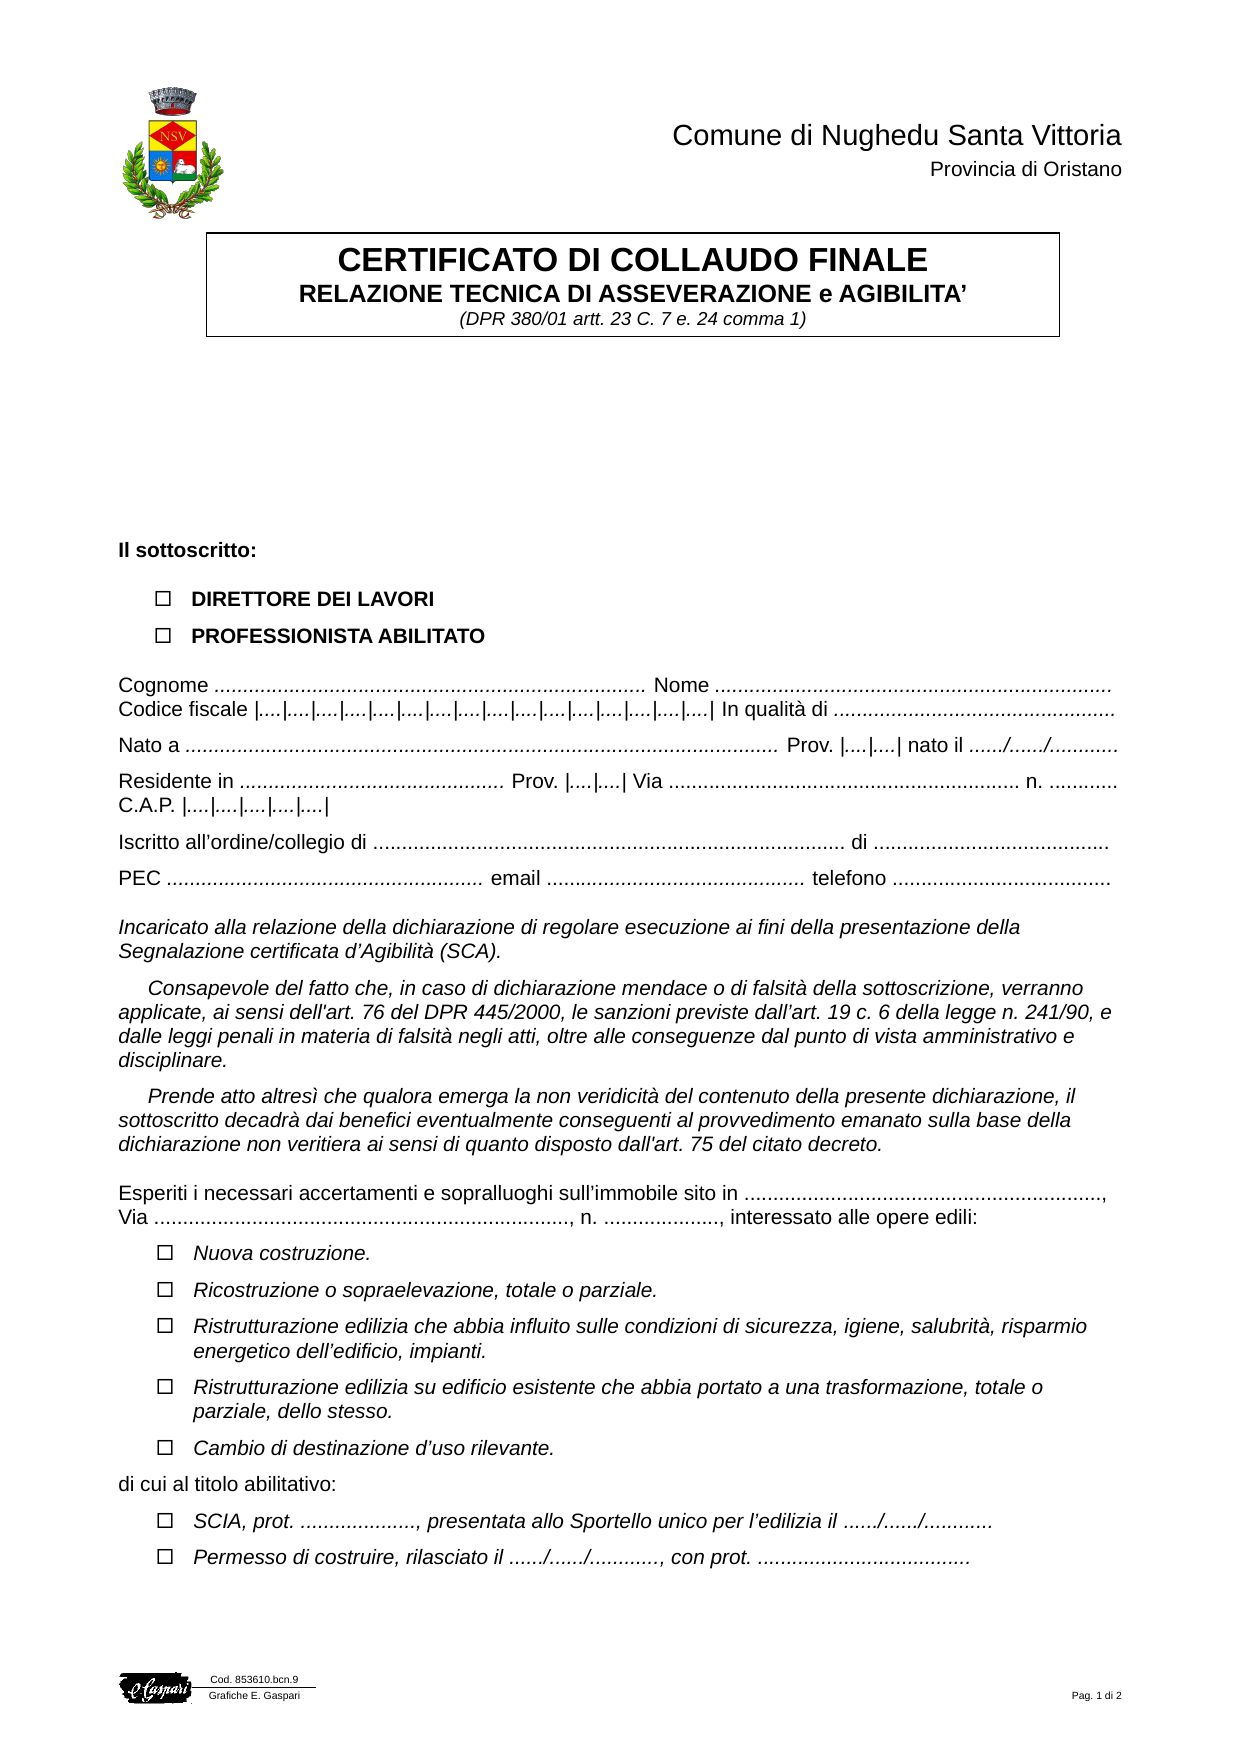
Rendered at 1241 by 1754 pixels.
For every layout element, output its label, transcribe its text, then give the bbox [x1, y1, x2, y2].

text di cui al titolo abilitativo: [118, 1472, 1122, 1496]
list Nuova costruzione. [156, 1241, 1122, 1265]
text Provincia di Oristano [224, 157, 1122, 181]
picture [122, 87, 224, 219]
text Nato a ....................................................................................................... Prov. |....|....| nato il ....../....../............ [118, 733, 1122, 757]
picture [118, 1672, 192, 1704]
text PEC ....................................................... email ............................................. telefono ...................................... [118, 866, 1122, 890]
list PROFESSIONISTA ABILITATO [153, 623, 1122, 647]
text Prende atto altresì che qualora emerga la non veridicità del contenuto della presente dichiarazione, il sottoscritto decadrà dai benefici eventualmente conseguenti al provvedimento emanato sulla base della dichiarazione non veritiera ai sensi di quanto disposto dall'art. 75 del citato decreto. [118, 1084, 1122, 1156]
text Il sottoscritto: [118, 538, 1122, 562]
list Ristrutturazione edilizia su edificio esistente che abbia portato a una trasformazione, totale o parziale, dello stesso. [156, 1375, 1122, 1423]
list Cambio di destinazione d’uso rilevante. [156, 1435, 1122, 1459]
text Residente in .............................................. Prov. |....|....| Via ............................................................. n. ............ C.A.P. |....|....|....|....|....| [118, 769, 1122, 817]
list SCIA, prot. ...................., presentata allo Sportello unico per l’edilizia il ....../....../............ [156, 1508, 1122, 1532]
text Esperiti i necessari accertamenti e sopralluoghi sull’immobile sito in .............................................................., Via ........................................................................, n. ...................., interessato alle opere edili: [118, 1181, 1122, 1229]
text Consapevole del fatto che, in caso di dichiarazione mendace o di falsità della sottoscrizione, verranno applicate, ai sensi dell'art. 76 del DPR 445/2000, le sanzioni previste dall’art. 19 c. 6 della legge n. 241/90, e dalle leggi penali in materia di falsità negli atti, oltre alle conseguenze dal punto di vista amministrativo e disciplinare. [118, 976, 1122, 1071]
text Incaricato alla relazione della dichiarazione di regolare esecuzione ai fini della presentazione della Segnalazione certificata d’Agibilità (SCA). [118, 915, 1122, 963]
list Ricostruzione o sopraelevazione, totale o parziale. [156, 1278, 1122, 1302]
list Permesso di costruire, rilasciato il ....../....../............, con prot. ..................................... [156, 1545, 1122, 1569]
text Iscritto all’ordine/collegio di .................................................................................. di ......................................... [118, 830, 1122, 854]
list DIRETTORE DEI LAVORI [153, 587, 1122, 611]
list Ristrutturazione edilizia che abbia influito sulle condizioni di sicurezza, igiene, salubrità, risparmio energetico dell’edificio, impianti. [156, 1314, 1122, 1362]
text Comune di Nughedu Santa Vittoria [224, 118, 1122, 152]
text Cognome ........................................................................... Nome ..................................................................... Codice fiscale |....|....|....|....|....|....|....|....|....|....|....|....|....|....|....|....| In qualità di ................................................. [118, 672, 1122, 720]
